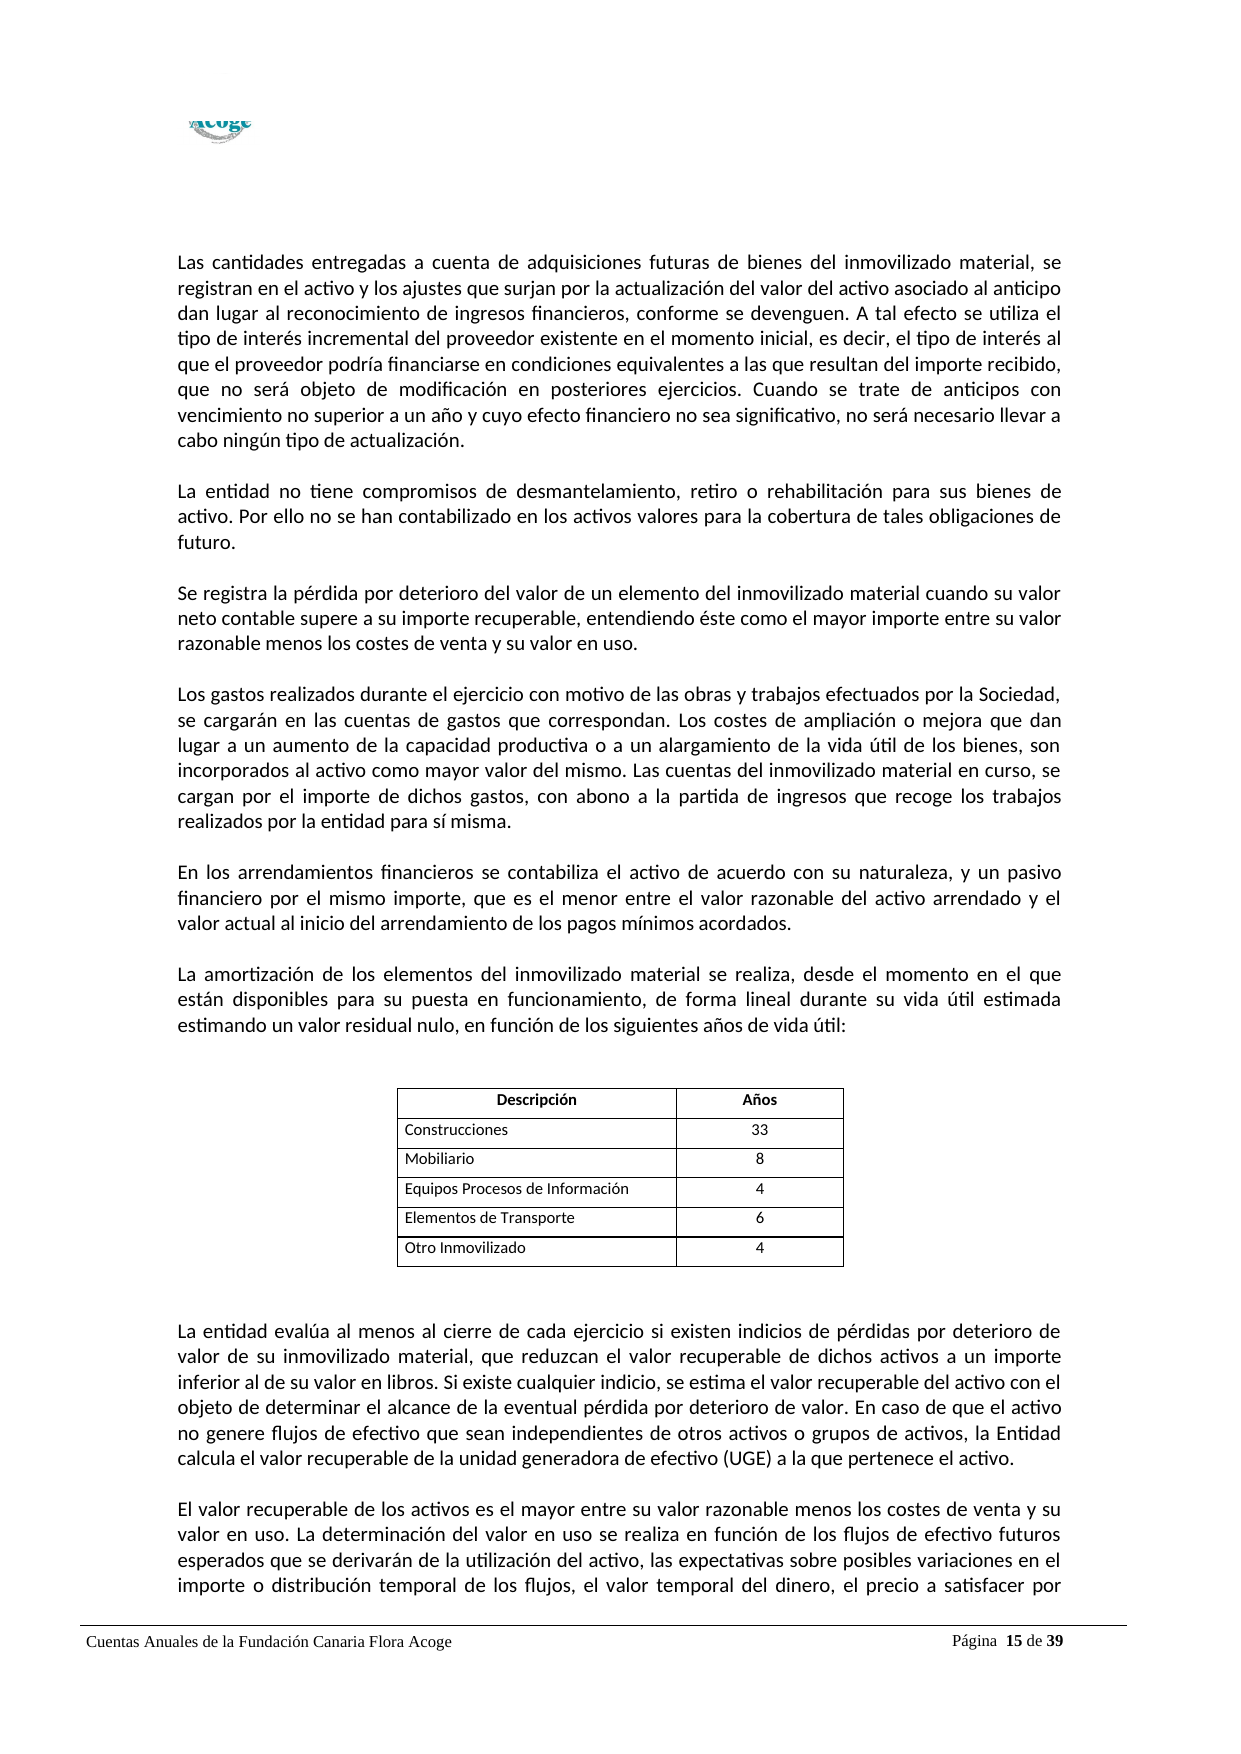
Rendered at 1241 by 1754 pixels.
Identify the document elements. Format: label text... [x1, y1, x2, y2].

table_header Años [677, 1089, 843, 1118]
table_header Descripción [398, 1089, 676, 1118]
table_cell 6 [677, 1208, 843, 1236]
table_cell Elementos de Transporte [398, 1208, 676, 1236]
text La amortización de los elementos del inmovilizado material se realiza, desde el momento en el que están disponibles para su puesta en funcionamiento, de forma lineal durante su vida útil estimada estimando un valor residual nulo, en función de los siguientes años de vida útil: [177, 961, 1063, 1037]
table_cell 33 [677, 1119, 843, 1147]
text La entidad no tiene compromisos de desmantelamiento, retiro o rehabilitación para sus bienes de activo. Por ello no se han contabilizado en los activos valores para la cobertura de tales obligaciones de futuro. [177, 478, 1063, 554]
table_cell 8 [677, 1149, 843, 1177]
table_cell Otro Inmovilizado [398, 1238, 676, 1266]
text En los arrendamientos financieros se contabiliza el activo de acuerdo con su naturaleza, y un pasivo financiero por el mismo importe, que es el menor entre el valor razonable del activo arrendado y el valor actual al inicio del arrendamiento de los pagos mínimos acordados. [177, 859, 1063, 936]
text Se registra la pérdida por deterioro del valor de un elemento del inmovilizado material cuando su valor neto contable supere a su importe recuperable, entendiendo éste como el mayor importe entre su valor razonable menos los costes de venta y su valor en uso. [177, 580, 1063, 656]
text Los gastos realizados durante el ejercicio con motivo de las obras y trabajos efectuados por la Sociedad, se cargarán en las cuentas de gastos que correspondan. Los costes de ampliación o mejora que dan lugar a un aumento de la capacidad productiva o a un alargamiento de la vida útil de los bienes, son incorporados al activo como mayor valor del mismo. Las cuentas del inmovilizado material en curso, se cargan por el importe de dichos gastos, con abono a la partida de ingresos que recoge los trabajos realizados por la entidad para sí misma. [177, 681, 1063, 834]
table_cell 4 [677, 1238, 843, 1266]
table_cell Mobiliario [398, 1149, 676, 1177]
table_cell Equipos Procesos de Información [398, 1178, 676, 1207]
text La entidad evalúa al menos al cierre de cada ejercicio si existen indicios de pérdidas por deterioro de valor de su inmovilizado material, que reduzcan el valor recuperable de dichos activos a un importe inferior al de su valor en libros. Si existe cualquier indicio, se estima el valor recuperable del activo con el objeto de determinar el alcance de la eventual pérdida por deterioro de valor. En caso de que el activo no genere flujos de efectivo que sean independientes de otros activos o grupos de activos, la Entidad calcula el valor recuperable de la unidad generadora de efectivo (UGE) a la que pertenece el activo. [177, 1318, 1063, 1471]
text El valor recuperable de los activos es el mayor entre su valor razonable menos los costes de venta y su valor en uso. La determinación del valor en uso se realiza en función de los flujos de efectivo futuros esperados que se derivarán de la utilización del activo, las expectativas sobre posibles variaciones en el importe o distribución temporal de los flujos, el valor temporal del dinero, el precio a satisfacer por [177, 1496, 1063, 1598]
text Las cantidades entregadas a cuenta de adquisiciones futuras de bienes del inmovilizado material, se registran en el activo y los ajustes que surjan por la actualización del valor del activo asociado al anticipo dan lugar al reconocimiento de ingresos financieros, conforme se devenguen. A tal efecto se utiliza el tipo de interés incremental del proveedor existente en el momento inicial, es decir, el tipo de interés al que el proveedor podría financiarse en condiciones equivalentes a las que resultan del importe recibido, que no será objeto de modificación en posteriores ejercicios. Cuando se trate de anticipos con vencimiento no superior a un año y cuyo efecto financiero no sea significativo, no será necesario llevar a cabo ningún tipo de actualización. [177, 249, 1063, 453]
table_cell 4 [677, 1178, 843, 1207]
table_cell Construcciones [398, 1119, 676, 1147]
